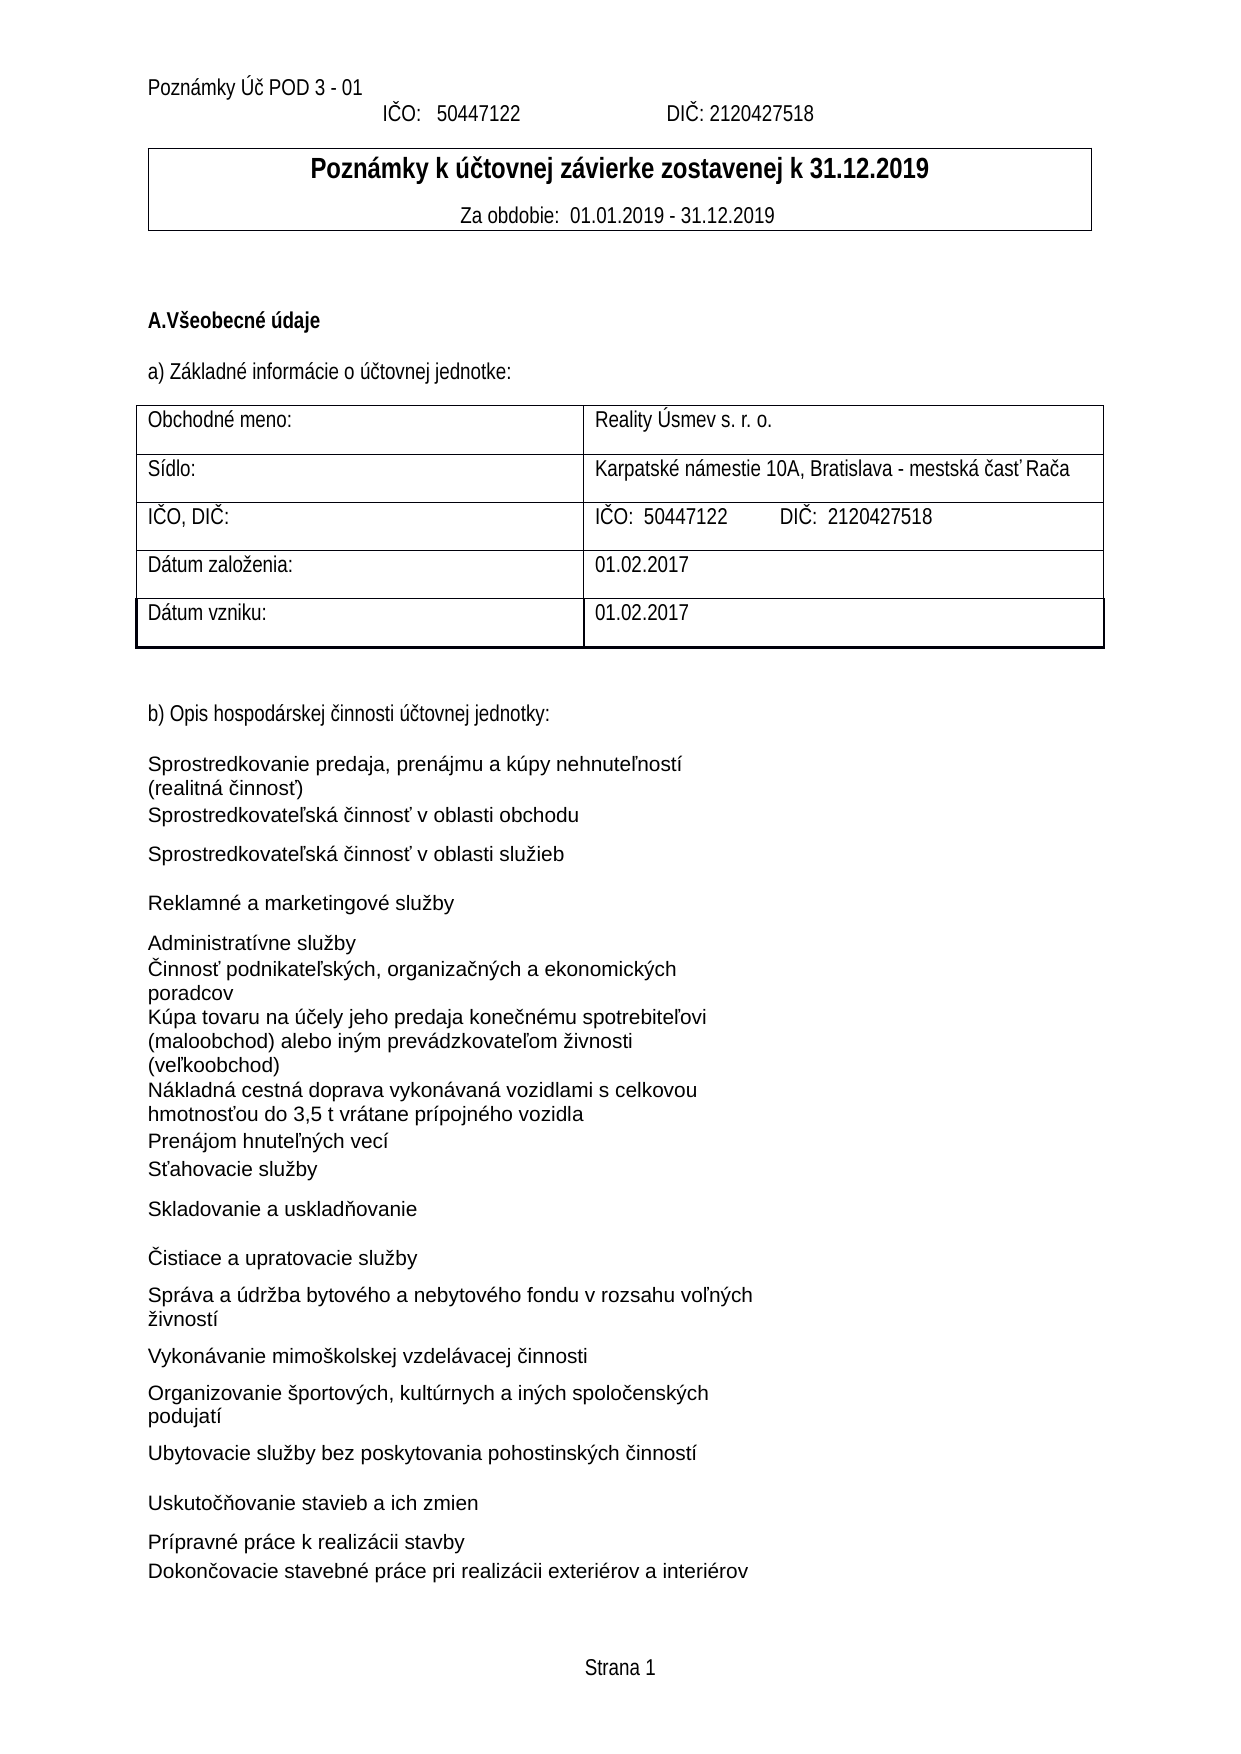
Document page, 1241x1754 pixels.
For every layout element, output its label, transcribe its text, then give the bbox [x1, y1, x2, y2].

text Poznámky k účtovnej závierke zostavenej k 31.12.2019 [149, 149, 1091, 184]
table_header Administratívne služby [136, 928, 774, 957]
table_header a) Základné informácie o účtovnej jednotke: [136, 358, 1104, 405]
table_header [774, 1380, 1091, 1428]
table_header [774, 1331, 1091, 1380]
table_header Skladovanie a uskladňovanie [136, 1184, 774, 1233]
table_header [774, 1428, 1091, 1478]
table_header [774, 957, 1091, 1005]
table_header Sprostredkovateľská činnosť v oblasti obchodu [136, 800, 774, 829]
table_header [774, 1478, 1091, 1527]
table_header Vykonávanie mimoškolskej vzdelávacej činnosti [136, 1331, 774, 1380]
table_header [774, 1556, 1091, 1585]
table_header [774, 1155, 1091, 1184]
table_header [774, 1005, 1091, 1077]
table_header [774, 1126, 1091, 1155]
text Za obdobie: 01.01.2019 - 31.12.2019 [149, 199, 1091, 230]
table_header Sprostredkovanie predaja, prenájmu a kúpy nehnuteľností (realitná činnosť) [136, 751, 774, 800]
table_header Nákladná cestná doprava vykonávaná vozidlami s celkovou hmotnosťou do 3,5 t vrátane prípojného vozidla [136, 1077, 774, 1126]
table_header Prípravné práce k realizácii stavby [136, 1528, 774, 1556]
table_header Uskutočňovanie stavieb a ich zmien [136, 1478, 774, 1527]
table_cell 01.02.2017 [585, 599, 1103, 646]
table_cell IČO: 50447122 DIČ: 2120427518 [584, 503, 1103, 550]
table_header [774, 1077, 1091, 1126]
table_header Kúpa tovaru na účely jeho predaja konečnému spotrebiteľovi (maloobchod) alebo iným prevádzkovateľom živnosti (veľkoobchod) [136, 1005, 774, 1077]
table_header [774, 928, 1091, 957]
table_header Čistiace a upratovacie služby [136, 1233, 774, 1283]
table_header Dokončovacie stavebné práce pri realizácii exteriérov a interiérov [136, 1556, 774, 1585]
table_header [774, 751, 1091, 800]
table_header Sťahovacie služby [136, 1155, 774, 1184]
table_header Reklamné a marketingové služby [136, 879, 774, 928]
table_cell Reality Úsmev s. r. o. [584, 406, 1103, 453]
table_header [774, 1528, 1091, 1556]
table_cell Dátum založenia: [137, 551, 583, 598]
table_header [774, 1184, 1091, 1233]
table_header [774, 1233, 1091, 1283]
table_cell Karpatské námestie 10A, Bratislava - mestská časť Rača [584, 455, 1103, 502]
text A.Všeobecné údaje [148, 307, 1092, 333]
table_cell Obchodné meno: [137, 406, 583, 453]
table_cell 01.02.2017 [584, 551, 1103, 598]
table_header Ubytovacie služby bez poskytovania pohostinských činností [136, 1428, 774, 1478]
table_header [774, 829, 1091, 878]
table_header Sprostredkovateľská činnosť v oblasti služieb [136, 829, 774, 878]
table_cell Sídlo: [137, 455, 583, 502]
table_cell Dátum vzniku: [138, 599, 583, 646]
table_header Prenájom hnuteľných vecí [136, 1126, 774, 1155]
table_header [774, 800, 1091, 829]
text b) Opis hospodárskej činnosti účtovnej jednotky: [148, 699, 1092, 726]
table_header Organizovanie športových, kultúrnych a iných spoločenských podujatí [136, 1380, 774, 1428]
table_header [774, 879, 1091, 928]
table_header Správa a údržba bytového a nebytového fondu v rozsahu voľných živností [136, 1283, 774, 1331]
table_header [774, 1283, 1091, 1331]
table_header Činnosť podnikateľských, organizačných a ekonomických poradcov [136, 957, 774, 1005]
table_cell IČO, DIČ: [137, 503, 583, 550]
